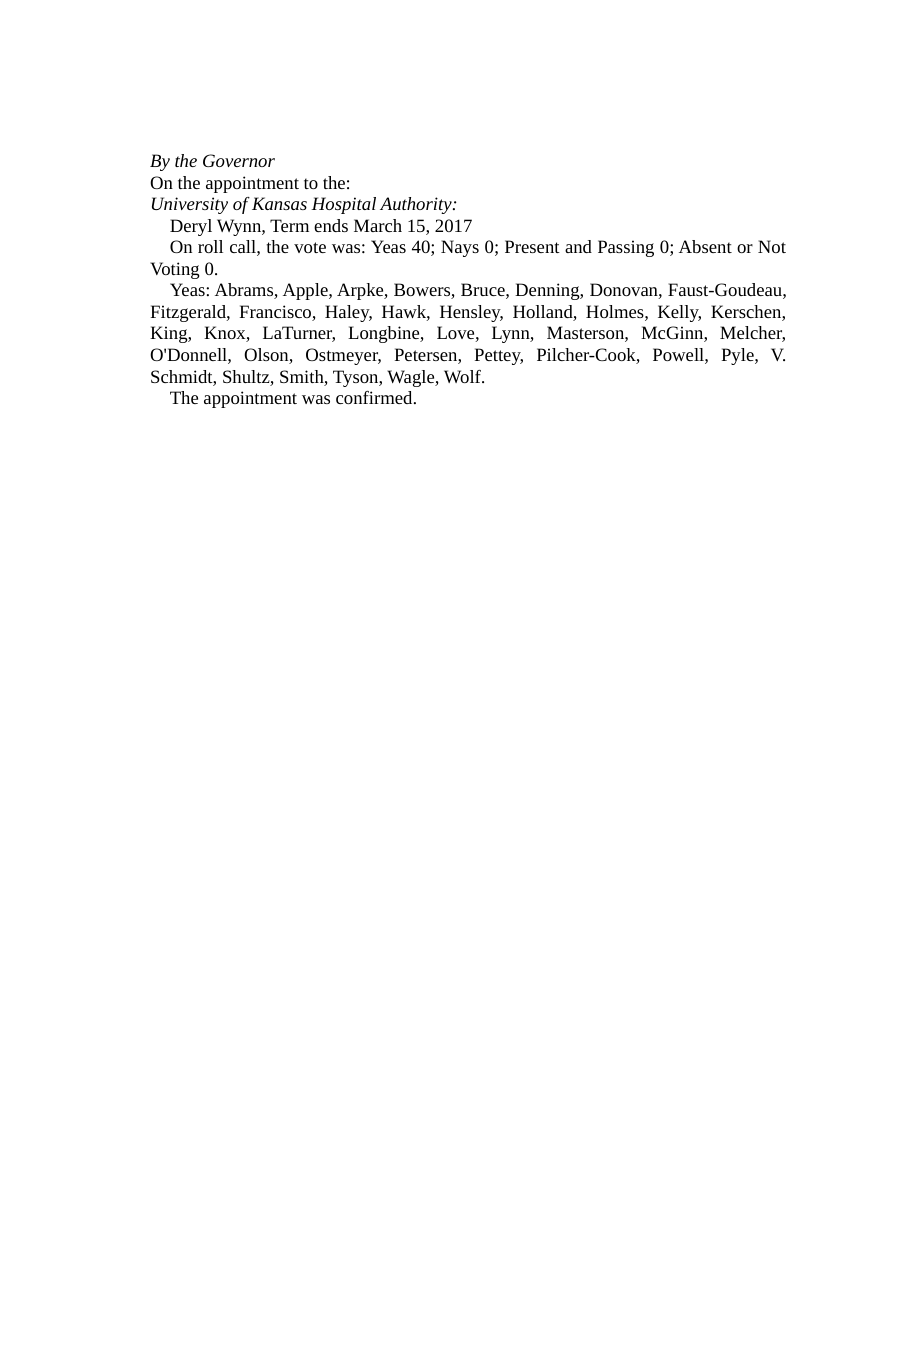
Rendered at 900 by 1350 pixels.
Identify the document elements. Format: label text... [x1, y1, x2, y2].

text By the Governor [150, 150, 787, 172]
text On the appointment to the: [150, 172, 787, 193]
text Yeas: Abrams, Apple, Arpke, Bowers, Bruce, Denning, Donovan, Faust-Goudeau, Fitzgerald, Francisco, Haley, Hawk, Hensley, Holland, Holmes, Kelly, Kerschen, King, Knox, LaTurner, Longbine, Love, Lynn, Masterson, McGinn, Melcher, O'Donnell, Olson, Ostmeyer, Petersen, Pettey, Pilcher-Cook, Powell, Pyle, V. Schmidt, Shultz, Smith, Tyson, Wagle, Wolf. [150, 279, 787, 387]
text Deryl Wynn, Term ends March 15, 2017 [150, 215, 787, 236]
text The appointment was confirmed. [150, 387, 787, 409]
text On roll call, the vote was: Yeas 40; Nays 0; Present and Passing 0; Absent or Not Voting 0. [150, 236, 787, 279]
text University of Kansas Hospital Authority: [150, 193, 787, 215]
